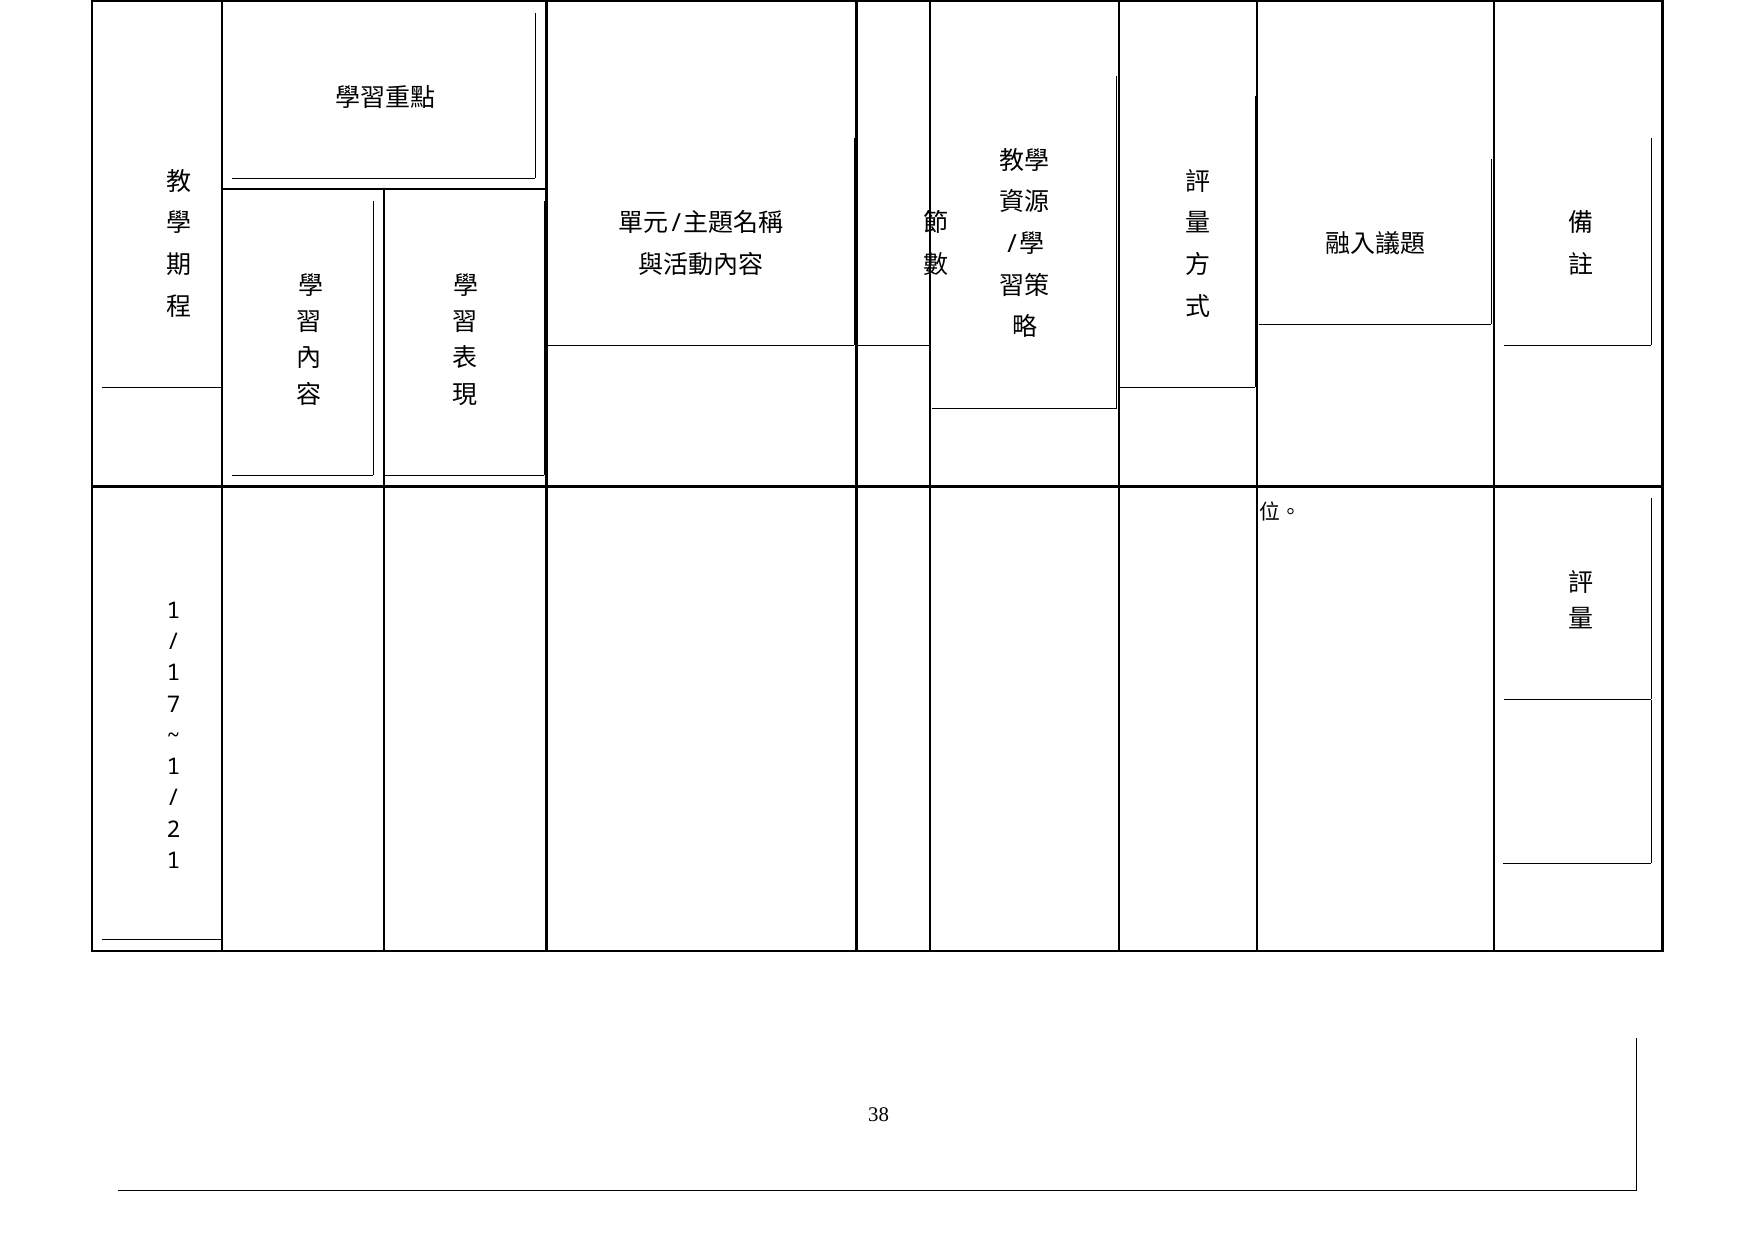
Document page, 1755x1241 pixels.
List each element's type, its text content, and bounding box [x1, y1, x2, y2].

table_cell [223, 488, 383, 950]
table_cell 學習表現 [385, 190, 545, 485]
table_cell 學習內容 [223, 190, 383, 485]
table_cell [858, 488, 929, 950]
table_header 節數 [858, 346, 929, 485]
table_header 教學期程 [93, 2, 221, 485]
table_cell 位。 [1258, 488, 1493, 950]
table_header 學習重點 [223, 2, 545, 188]
table_cell [385, 488, 545, 950]
table_header 單元/主題名稱與活動內容 [548, 2, 855, 485]
table_cell 1/17~1/21 [93, 488, 221, 950]
table_header 備註 [1495, 2, 1661, 485]
table_cell [931, 488, 1118, 950]
table_header 融入議題 [1258, 2, 1493, 485]
table_cell [1120, 488, 1256, 950]
table_cell 評量 [1495, 488, 1661, 950]
table_header 節數 [858, 2, 929, 345]
table_header 評量方式 [1120, 2, 1256, 485]
table_cell [548, 488, 855, 950]
table_header 教學資源/學習策略 [931, 2, 1118, 485]
